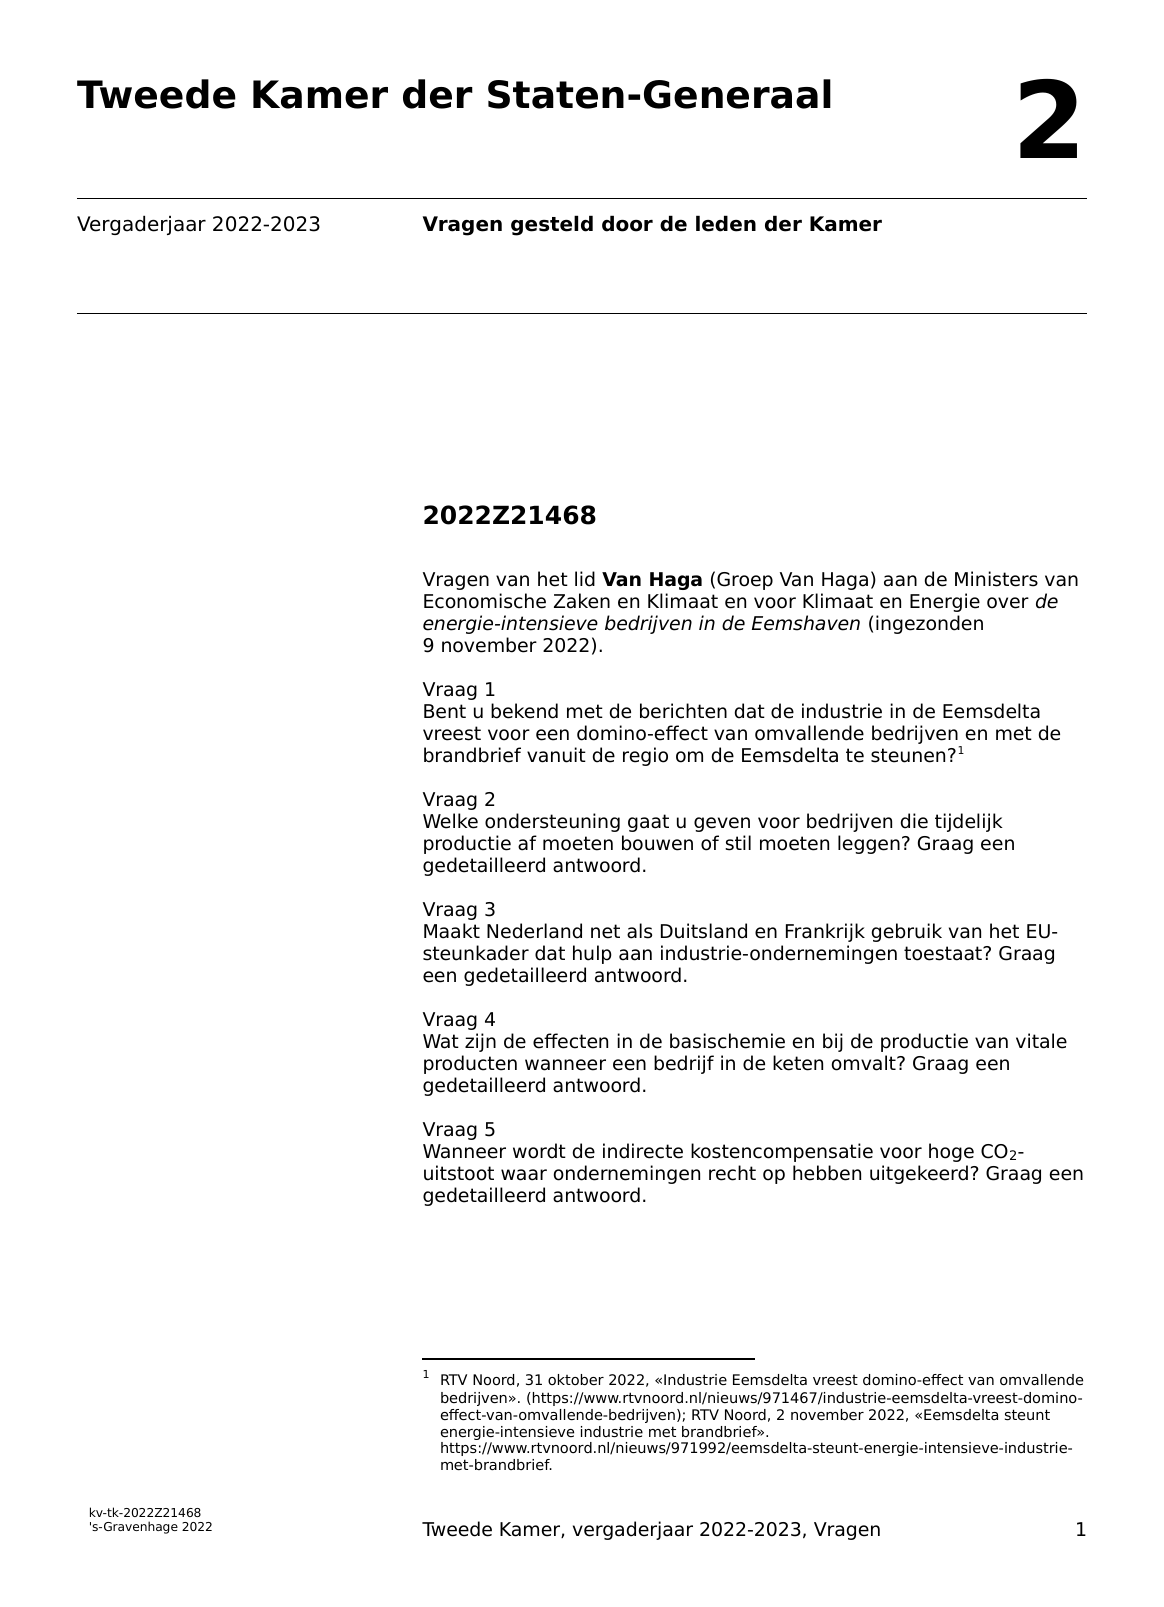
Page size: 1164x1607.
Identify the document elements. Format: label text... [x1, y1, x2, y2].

text Vraag 3 [422, 899, 1087, 921]
text kv-tk-2022Z21468 [88, 1506, 323, 1520]
table_header Tweede Kamer der Staten-Generaal [77, 59, 886, 198]
text 's-Gravenhage 2022 [88, 1520, 323, 1534]
text Vragen van het lid Van Haga (Groep Van Haga) aan de Ministers van Economische Zaken en Klimaat en voor Klimaat en Energie over de energie-intensieve bedrijven in de Eemshaven (ingezonden 9 november 2022). [422, 569, 1087, 657]
text Welke ondersteuning gaat u geven voor bedrijven die tijdelijk productie af moeten bouwen of stil moeten leggen? Graag een gedetailleerd antwoord. [422, 811, 1087, 877]
text Bent u bekend met de berichten dat de industrie in de Eemsdelta vreest voor een domino-effect van omvallende bedrijven en met de brandbrief vanuit de regio om de Eemsdelta te steunen? [422, 701, 1087, 767]
table_cell Vragen gesteld door de leden der Kamer [422, 199, 1087, 313]
text Vraag 2 [422, 789, 1087, 811]
table_header 2 [886, 59, 1087, 198]
text Vraag 5 [422, 1119, 1087, 1141]
text 2022Z21468 [422, 501, 1087, 531]
text Maakt Nederland net als Duitsland en Frankrijk gebruik van het EU-steunkader dat hulp aan industrie-ondernemingen toestaat? Graag een gedetailleerd antwoord. [422, 921, 1087, 987]
text RTV Noord, 31 oktober 2022, «Industrie Eemsdelta vreest domino-effect van omvallende bedrijven». (https://www.rtvnoord.nl/nieuws/971467/industrie-eemsdelta-vreest-domino-effect-van-omvallende-bedrijven); RTV Noord, 2 november 2022, «Eemsdelta steunt energie-intensieve industrie met brandbrief». https://www.rtvnoord.nl/nieuws/971992/eemsdelta-steunt-energie-intensieve-industrie-met-brandbrief. [422, 1368, 1087, 1474]
text Vraag 4 [422, 1009, 1087, 1031]
table_cell Vergaderjaar 2022-2023 [77, 199, 422, 313]
text Wanneer wordt de indirecte kostencompensatie voor hoge CO2-uitstoot waar ondernemingen recht op hebben uitgekeerd? Graag een gedetailleerd antwoord. [422, 1141, 1087, 1207]
text Vraag 1 [422, 679, 1087, 701]
text Wat zijn de effecten in de basischemie en bij de productie van vitale producten wanneer een bedrijf in de keten omvalt? Graag een gedetailleerd antwoord. [422, 1031, 1087, 1097]
